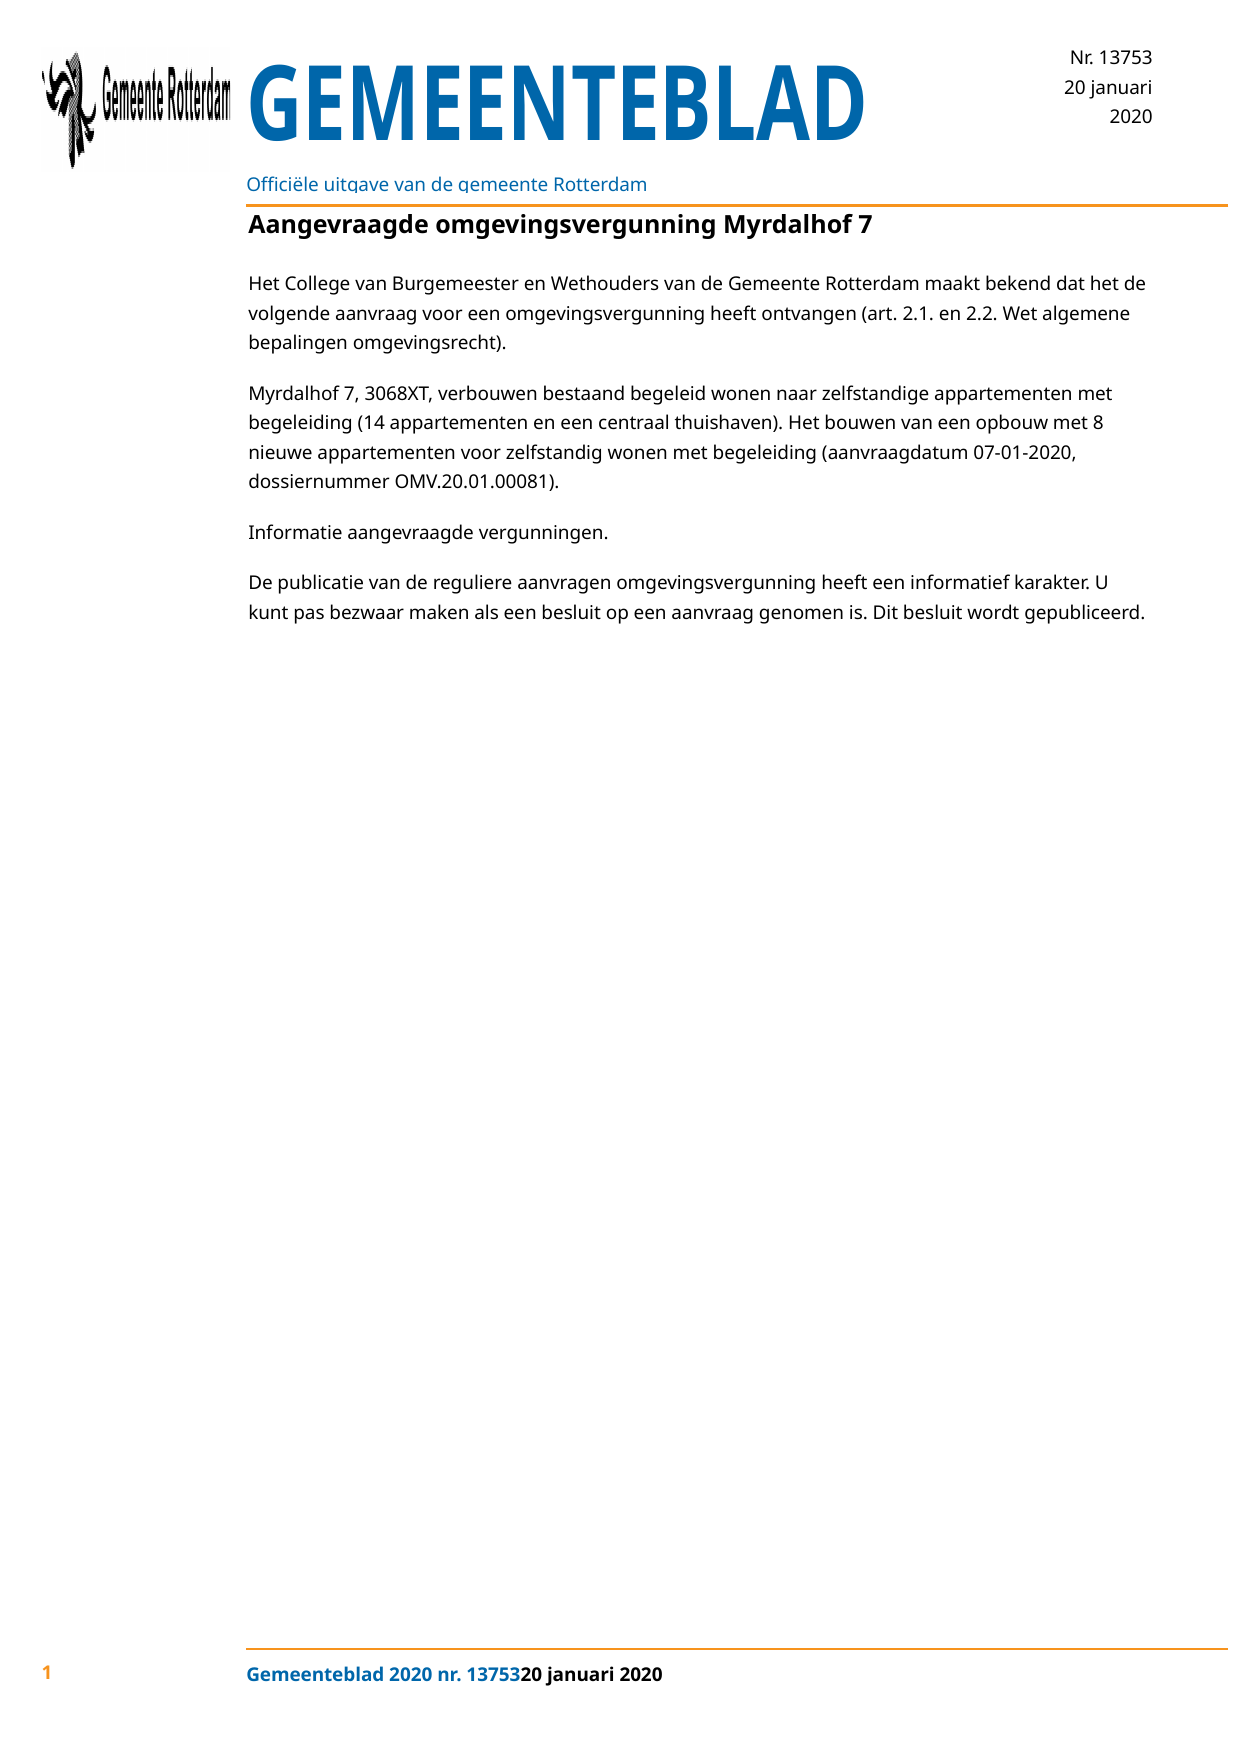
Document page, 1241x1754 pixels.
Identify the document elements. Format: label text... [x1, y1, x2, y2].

text De publicatie van de reguliere aanvragen omgevingsvergunning heeft een informatief karakter. U kunt pas bezwaar maken als een besluit op een aanvraag genomen is. Dit besluit wordt gepubliceerd. [248, 569, 1152, 625]
text Aangevraagde omgevingsvergunning Myrdalhof 7 [248, 207, 1152, 241]
text Het College van Burgemeester en Wethouders van de Gemeente Rotterdam maakt bekend dat het de volgende aanvraag voor een omgevingsvergunning heeft ontvangen (art. 2.1. en 2.2. Wet algemene bepalingen omgevingsrecht). [248, 270, 1152, 355]
text Informatie aangevraagde vergunningen. [248, 519, 1152, 545]
text Myrdalhof 7, 3068XT, verbouwen bestaand begeleid wonen naar zelfstandige appartementen met begeleiding (14 appartementen en een centraal thuishaven). Het bouwen van een opbouw met 8 nieuwe appartementen voor zelfstandig wonen met begeleiding (aanvraagdatum 07-01-2020, dossiernummer OMV.20.01.00081). [248, 380, 1152, 494]
picture [41, 47, 231, 172]
